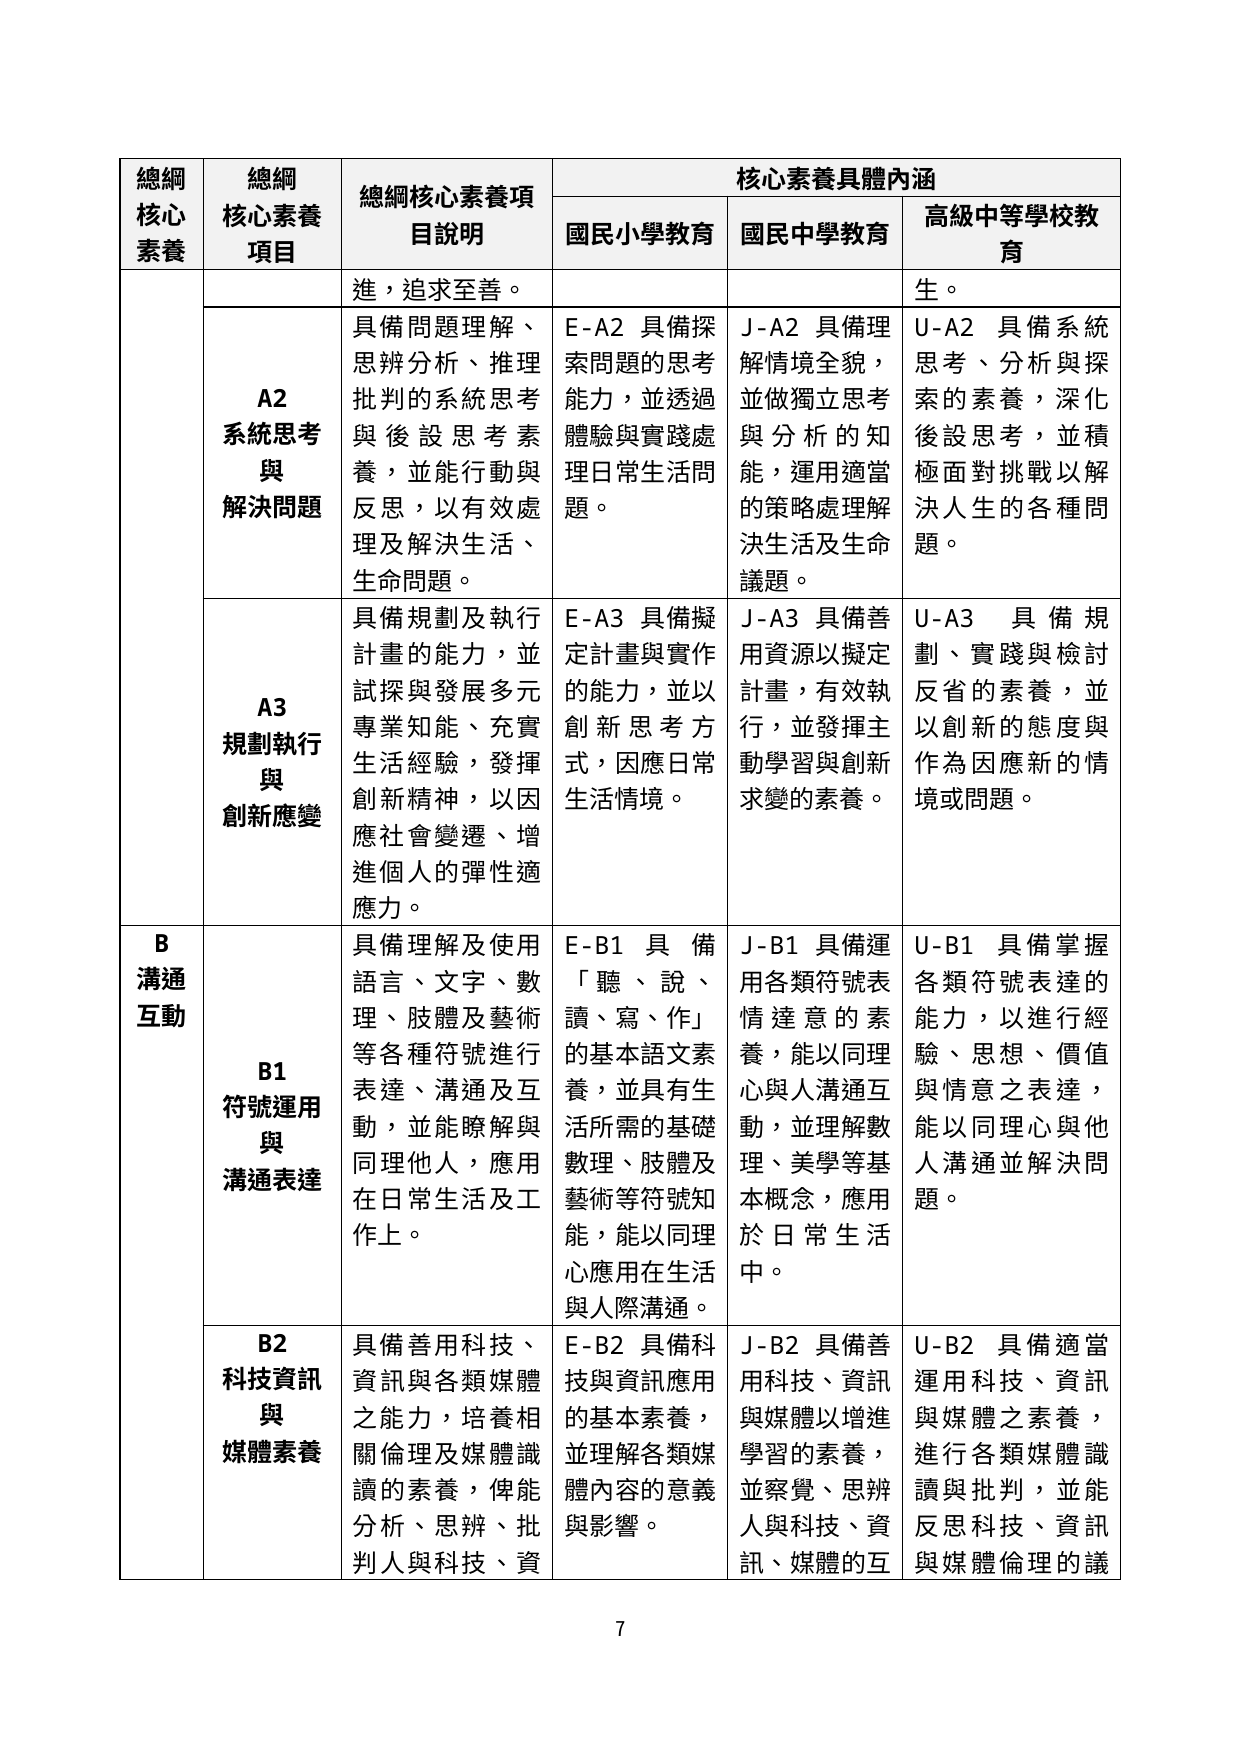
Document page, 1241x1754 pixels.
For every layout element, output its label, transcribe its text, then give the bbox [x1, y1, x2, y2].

table_header 總綱核心素養面向 [121, 159, 203, 269]
table_cell [728, 270, 902, 306]
table_cell 具備問題理解、思辨分析、推理批判的系統思考與後設思考素養，並能行動與反思，以有效處理及解決生活、生命問題。 [342, 308, 552, 597]
table_cell E-B1具備「聽、說、讀、寫、作」的基本語文素養，並具有生活所需的基礎數理、肢體及藝術等符號知能，能以同理心應用在生活與人際溝通。 [553, 926, 727, 1324]
table_cell 具備理解及使用語言、文字、數理、肢體及藝術等各種符號進行表達、溝通及互動，並能瞭解與同理他人，應用在日常生活及工作上。 [342, 926, 552, 1324]
table_cell A 自主行動 [121, 270, 203, 925]
table_cell U-B1 具備掌握各類符號表達的能力，以進行經驗、思想、價值與情意之表達，能以同理心與他人溝通並解決問題。 [903, 926, 1120, 1324]
table_cell 生。 [903, 270, 1120, 306]
table_cell E-B2 具備科技與資訊應用的基本素養，並理解各類媒體內容的意義與影響。 [553, 1326, 727, 1579]
table_cell 國民中學教育 [728, 197, 902, 269]
table_cell U-B2 具備適當運用科技、資訊與媒體之素養，進行各類媒體識讀與批判，並能反思科技、資訊與媒體倫理的議 [903, 1326, 1120, 1579]
table_cell 具備規劃及執行計畫的能力，並試探與發展多元專業知能、充實生活經驗，發揮創新精神，以因應社會變遷、增進個人的彈性適應力。 [342, 599, 552, 925]
table_cell J-A3 具備善用資源以擬定計畫，有效執行，並發揮主動學習與創新求變的素養。 [728, 599, 902, 925]
table_cell J-B1 具備運用各類符號表情達意的素養，能以同理心與人溝通互動，並理解數理、美學等基本概念，應用於日常生活中。 [728, 926, 902, 1324]
table_header 總綱 核心素養項目 [204, 159, 341, 269]
table_cell 具備善用科技、資訊與各類媒體之能力，培養相關倫理及媒體識讀的素養，俾能分析、思辨、批判人與科技、資 [342, 1326, 552, 1579]
table_cell J-A2 具備理解情境全貌，並做獨立思考與分析的知能，運用適當的策略處理解決生活及生命議題。 [728, 308, 902, 597]
table_cell [204, 270, 341, 306]
table_header 總綱核心素養項目說明 [342, 159, 552, 269]
table_cell E-A3 具備擬定計畫與實作的能力，並以創新思考方式，因應日常生活情境。 [553, 599, 727, 925]
table_cell 國民小學教育 [553, 197, 727, 269]
table_cell 進，追求至善。 [342, 270, 552, 306]
table_cell J-B2 具備善用科技、資訊與媒體以增進學習的素養，並察覺、思辨人與科技、資訊、媒體的互 [728, 1326, 902, 1579]
table_header 核心素養具體內涵 [553, 159, 1120, 196]
table_cell A3 規劃執行與 創新應變 [204, 599, 341, 925]
table_cell B2 科技資訊與 媒體素養 [204, 1326, 341, 1579]
table_cell A2 系統思考與 解決問題 [204, 308, 341, 597]
table_cell E-A2 具備探索問題的思考能力，並透過體驗與實踐處理日常生活問題。 [553, 308, 727, 597]
table_cell 高級中等學校教育 [903, 197, 1120, 269]
table_cell B 溝通互動 [121, 926, 203, 1579]
table_cell [553, 270, 727, 306]
table_cell B1 符號運用與 溝通表達 [204, 926, 341, 1324]
table_cell U-A3 具備規劃、實踐與檢討反省的素養，並以創新的態度與作為因應新的情境或問題。 [903, 599, 1120, 925]
table_cell U-A2 具備系統思考、分析與探索的素養，深化後設思考，並積極面對挑戰以解決人生的各種問題。 [903, 308, 1120, 597]
